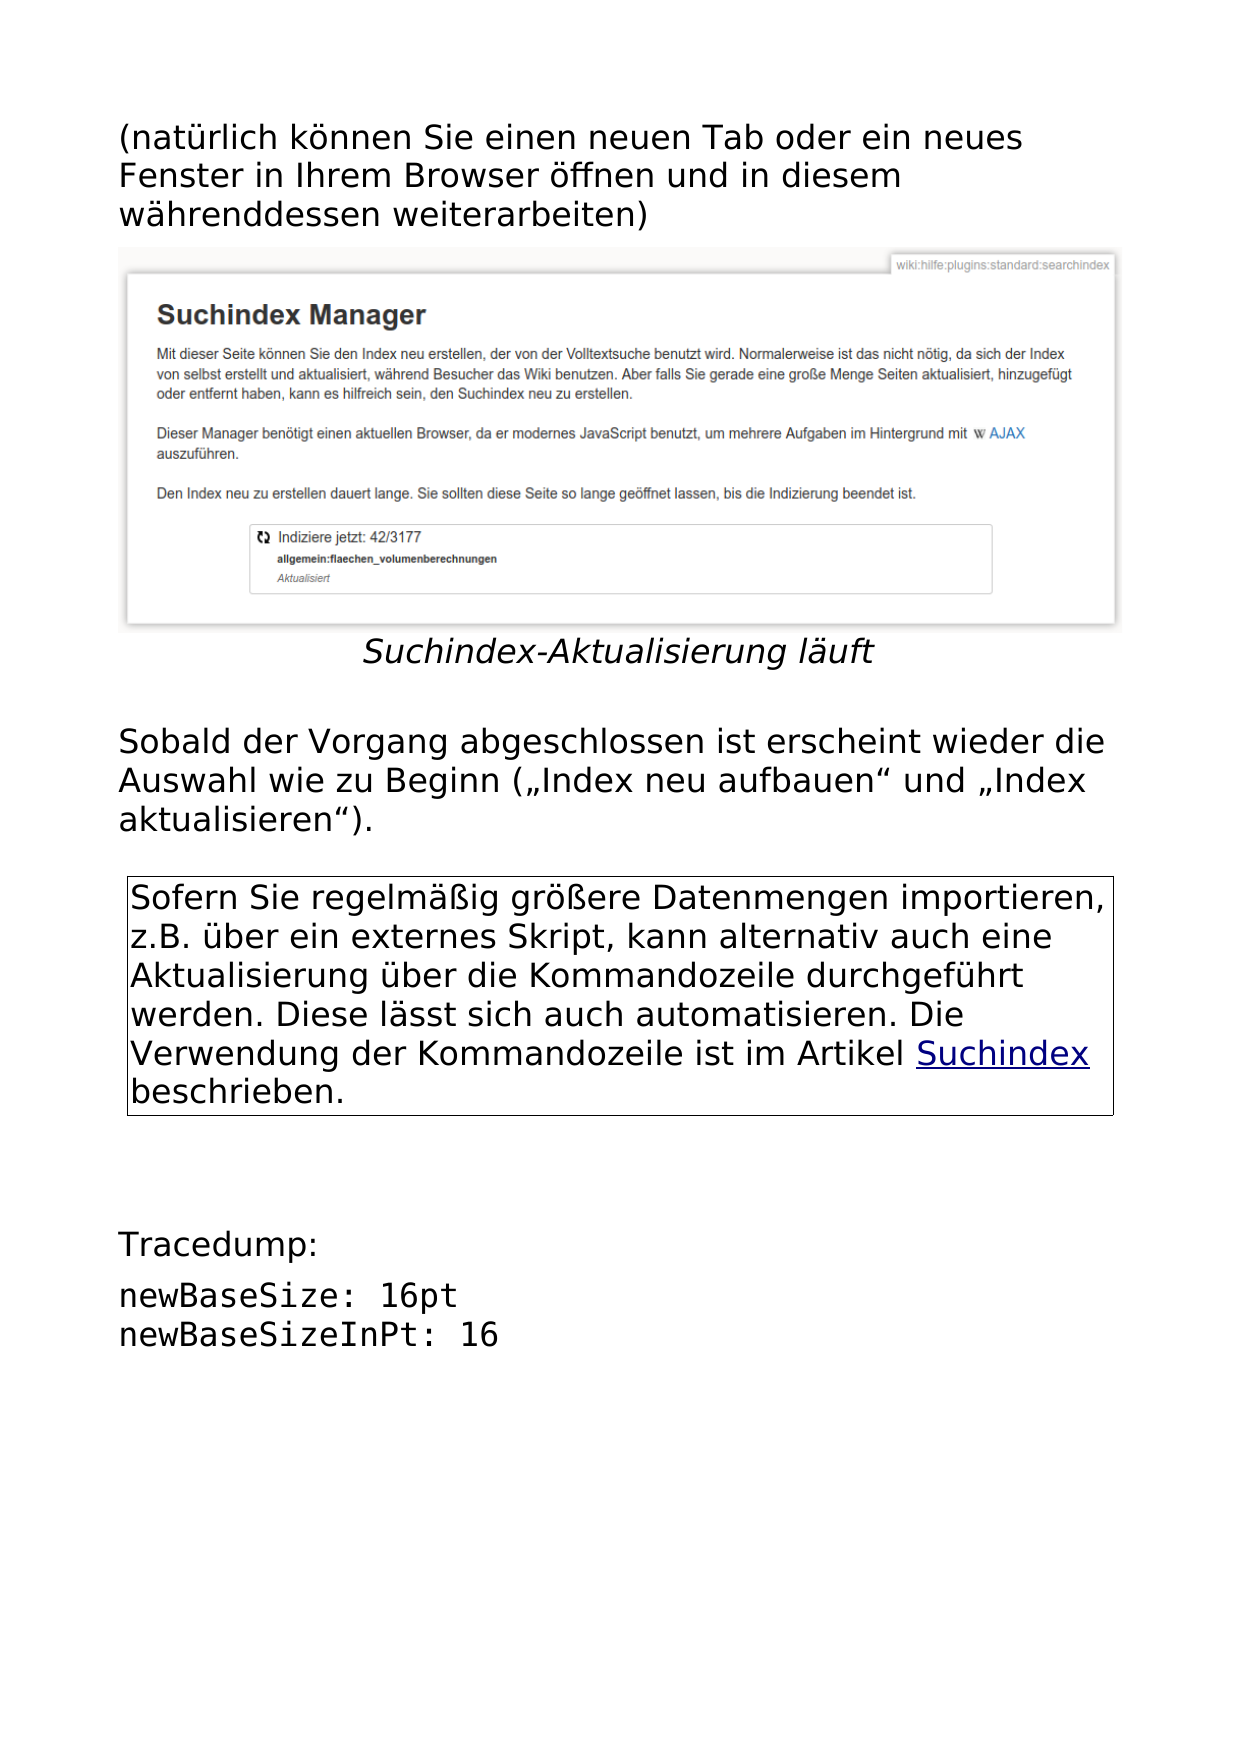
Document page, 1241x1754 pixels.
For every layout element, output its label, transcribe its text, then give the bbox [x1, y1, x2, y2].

table_header Sofern Sie regelmäßig größere Datenmengen importieren, z.B. über ein externes Skript, kann alternativ auch eine Aktualisierung über die Kommandozeile durchgeführt werden. Diese lässt sich auch automatisieren. Die Verwendung der Kommandozeile ist im Artikel Suchindex beschrieben. [128, 877, 1113, 1114]
text Suchindex-Aktualisierung läuft [118, 633, 1122, 671]
picture [118, 247, 1123, 633]
text Sobald der Vorgang abgeschlossen ist erscheint wieder die Auswahl wie zu Beginn („Index neu aufbauen“ und „Index aktualisieren“). [118, 723, 1122, 839]
text Tracedump: [118, 1187, 1122, 1264]
text newBaseSize: 16pt newBaseSizeInPt: 16 [118, 1277, 1122, 1355]
text (natürlich können Sie einen neuen Tab oder ein neues Fenster in Ihrem Browser öffnen und in diesem währenddessen weiterarbeiten) [118, 118, 1122, 235]
